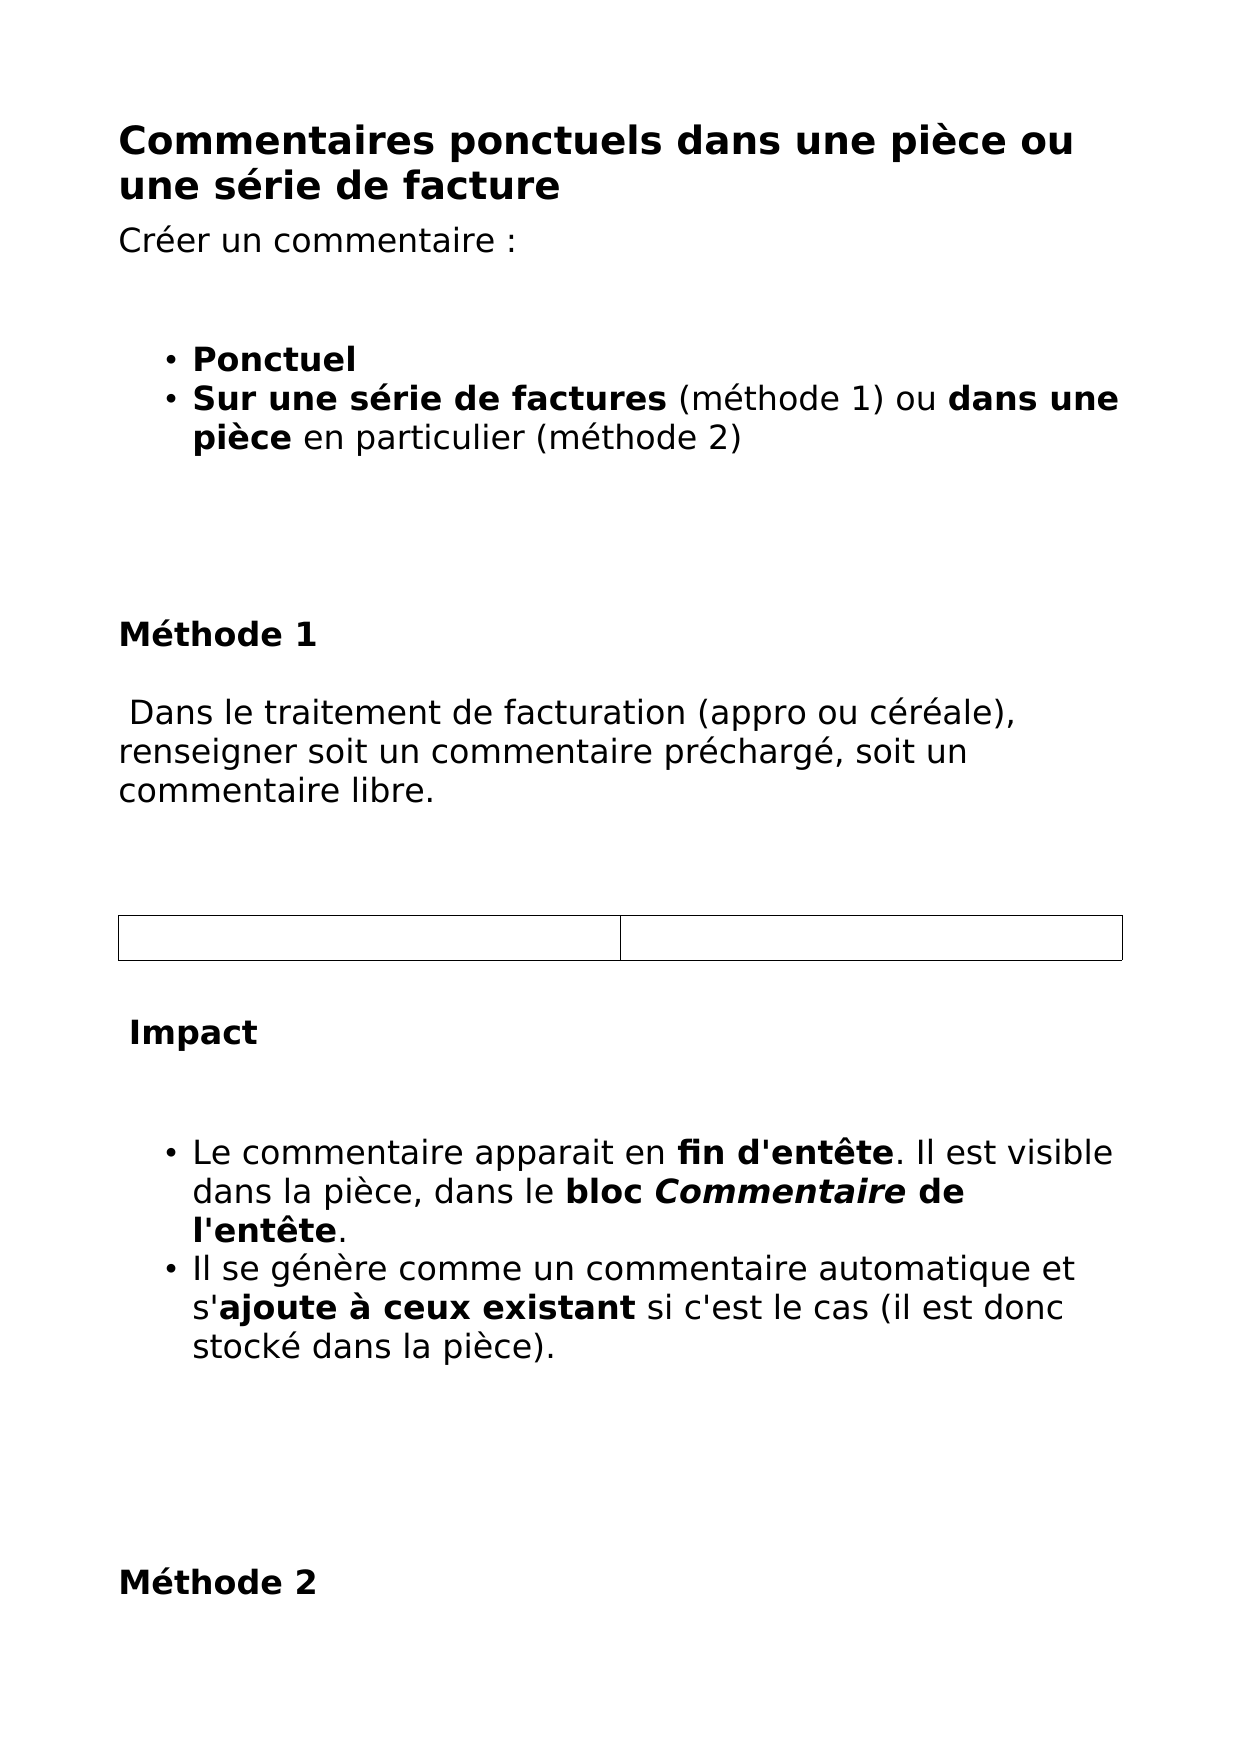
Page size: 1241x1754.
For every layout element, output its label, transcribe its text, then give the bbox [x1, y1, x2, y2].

list Il se génère comme un commentaire automatique et s'ajoute à ceux existant si c'est le cas (il est donc stocké dans la pièce). [177, 1250, 1122, 1366]
text Créer un commentaire : [118, 221, 1122, 299]
list Le commentaire apparait en fin d'entête. Il est visible dans la pièce, dans le bloc Commentaire de l'entête. [177, 1133, 1122, 1250]
text Méthode 2 [118, 1564, 1122, 1603]
list Sur une série de factures (méthode 1) ou dans une pièce en particulier (méthode 2) [177, 379, 1122, 457]
text Méthode 1 Dans le traitement de facturation (appro ou céréale), renseigner soit un commentaire préchargé, soit un commentaire libre. [118, 616, 1122, 888]
text Impact [118, 975, 1122, 1091]
subtitle Commentaires ponctuels dans une pièce ou une série de facture [118, 118, 1122, 208]
table_header [119, 916, 620, 960]
table_header [621, 916, 1122, 960]
list Ponctuel [177, 341, 1122, 379]
